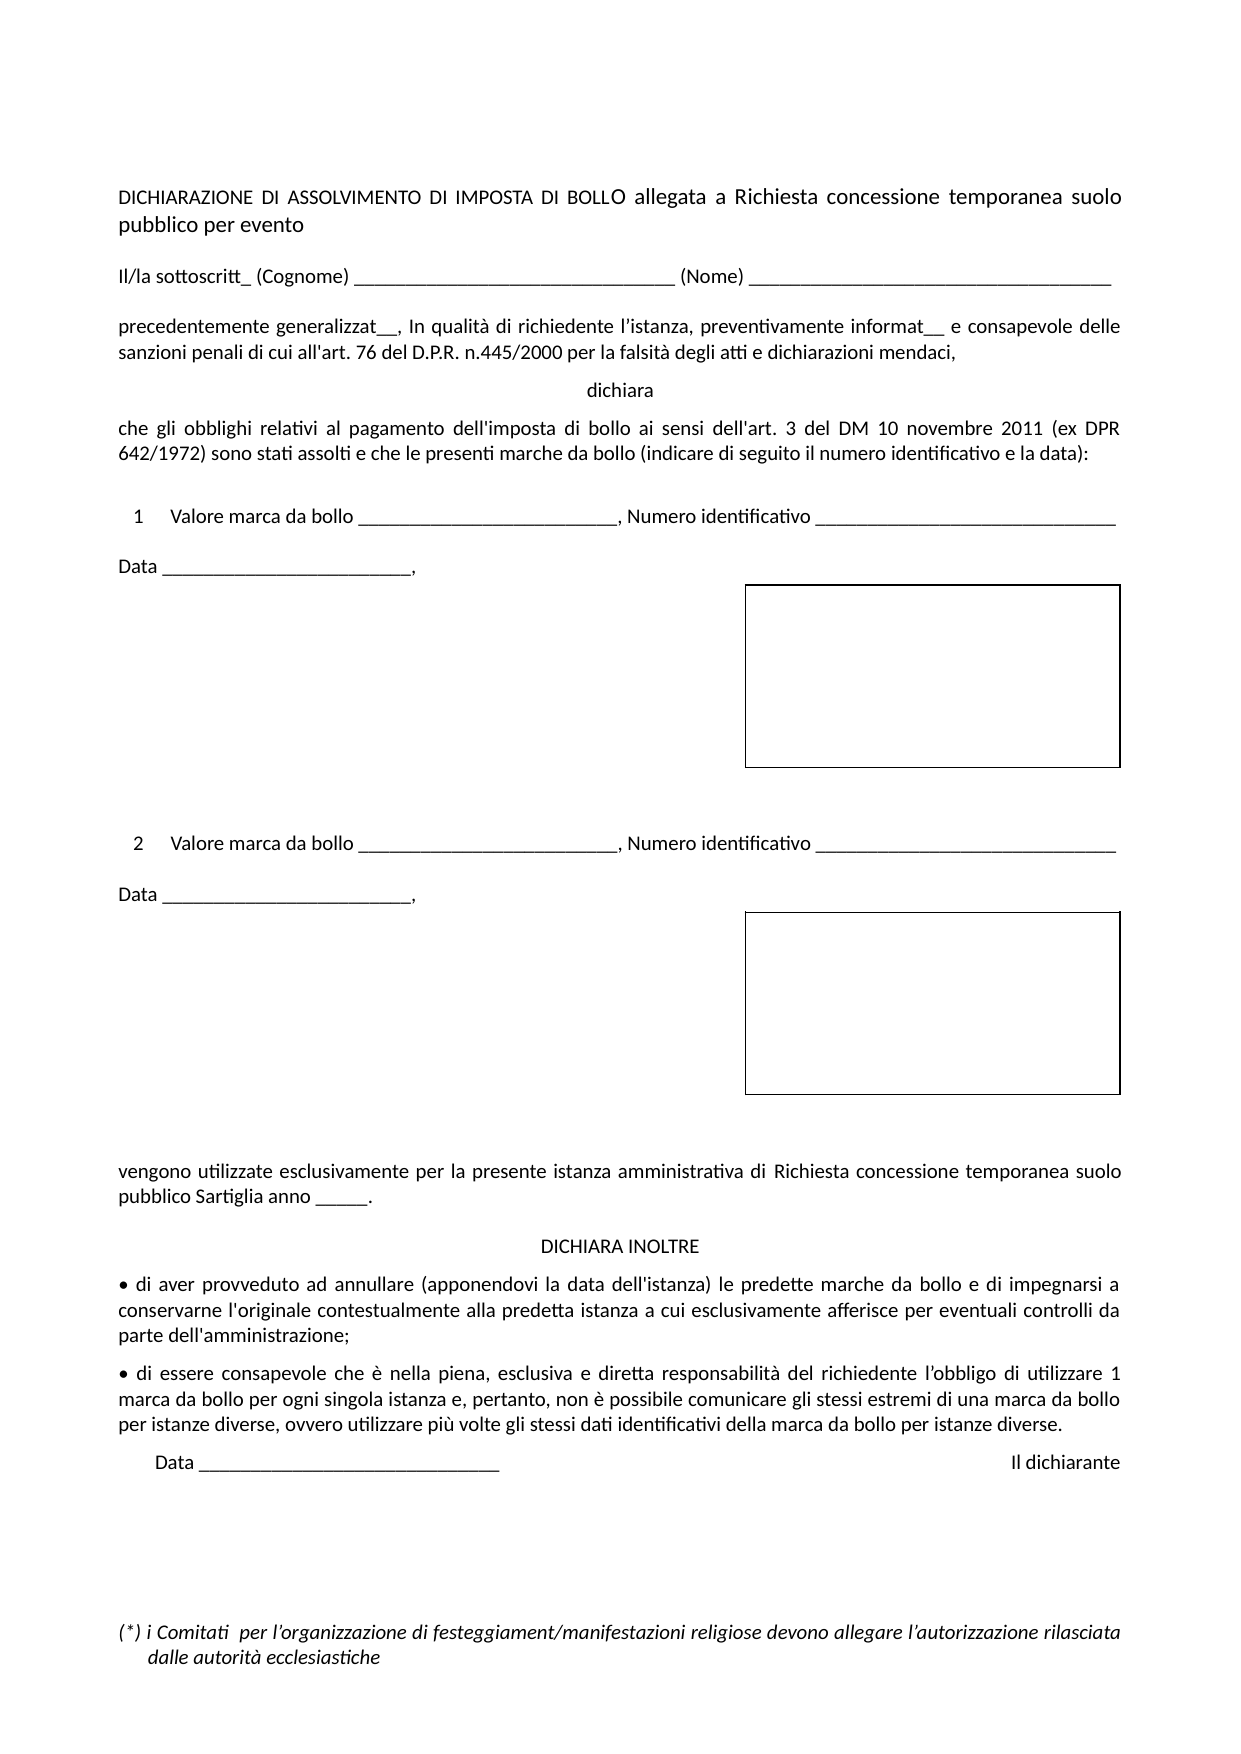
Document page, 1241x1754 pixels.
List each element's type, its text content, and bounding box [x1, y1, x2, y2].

text dichiara [118, 377, 1122, 402]
text Data _____________________________ Il dichiarante [118, 1449, 1122, 1474]
text • di aver provveduto ad annullare (apponendovi la data dell'istanza) le predette marche da bollo e di impegnarsi a conservarne l'originale contestualmente alla predetta istanza a cui esclusivamente afferisce per eventuali controlli da parte dell'amministrazione; [118, 1272, 1122, 1348]
text Data ________________________, [118, 554, 1122, 579]
text • di essere consapevole che è nella piena, esclusiva e diretta responsabilità del richiedente l’obbligo di utilizzare 1 marca da bollo per ogni singola istanza e, pertanto, non è possibile comunicare gli stessi estremi di una marca da bollo per istanze diverse, ovvero utilizzare più volte gli stessi dati identificativi della marca da bollo per istanze diverse. [118, 1360, 1122, 1437]
text Il/la sottoscritt_ (Cognome) _______________________________ (Nome) ___________________________________ [118, 263, 1122, 289]
text vengono utilizzate esclusivamente per la presente istanza amministrativa di Richiesta concessione temporanea suolo pubblico Sartiglia anno _____. [118, 1158, 1122, 1209]
text DICHIARA INOLTRE [118, 1234, 1122, 1259]
text precedentemente generalizzat__, In qualità di richiedente l’istanza, preventivamente informat__ e consapevole delle sanzioni penali di cui all'art. 76 del D.P.R. n.445/2000 per la falsità degli atti e dichiarazioni mendaci, [118, 314, 1122, 364]
list DICHIARAZIONE DI ASSOLVIMENTO DI IMPOSTA DI BOLLO allegata a Richiesta concessione temporanea suolo pubblico per evento [118, 182, 1122, 238]
text che gli obblighi relativi al pagamento dell'imposta di bollo ai sensi dell'art. 3 del DM 10 novembre 2011 (ex DPR 642/1972) sono stati assolti e che le presenti marche da bollo (indicare di seguito il numero identificativo e la data): [118, 415, 1122, 466]
text Data ________________________, [118, 881, 1122, 906]
list Valore marca da bollo _________________________, Numero identificativo _____________________________ [133, 830, 1122, 856]
list Valore marca da bollo _________________________, Numero identificativo _____________________________ [133, 503, 1122, 529]
